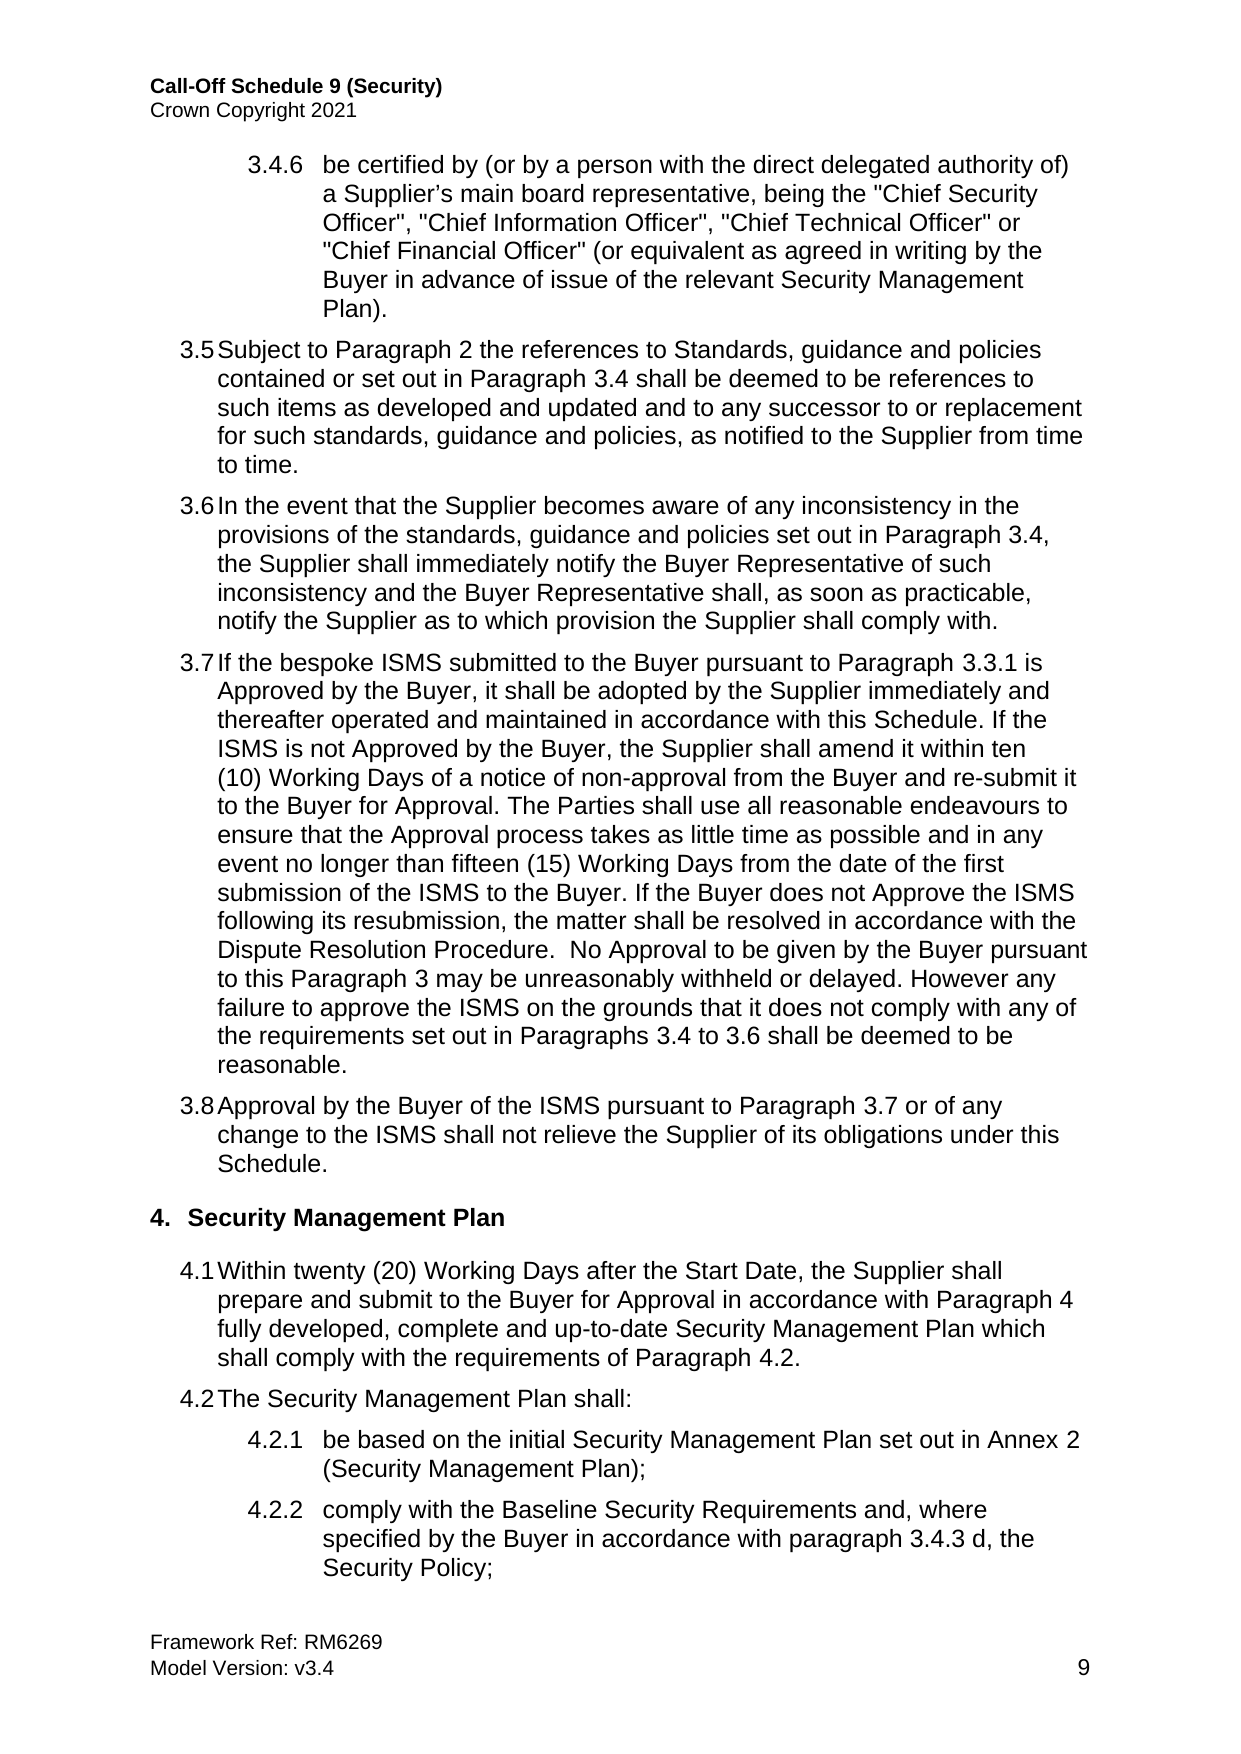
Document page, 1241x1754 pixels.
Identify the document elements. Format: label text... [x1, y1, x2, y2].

list Security Management Plan [150, 1202, 1090, 1231]
list be based on the initial Security Management Plan set out in Annex 2 (Security Management Plan); [247, 1425, 1090, 1482]
list Subject to Paragraph 2 the references to Standards, guidance and policies contained or set out in Paragraph 3.4 shall be deemed to be references to such items as developed and updated and to any successor to or replacement for such standards, guidance and policies, as notified to the Supplier from time to time. [179, 335, 1090, 479]
list In the event that the Supplier becomes aware of any inconsistency in the provisions of the standards, guidance and policies set out in Paragraph 3.4, the Supplier shall immediately notify the Buyer Representative of such inconsistency and the Buyer Representative shall, as soon as practicable, notify the Supplier as to which provision the Supplier shall comply with. [179, 491, 1090, 635]
list be certified by (or by a person with the direct delegated authority of) a Supplier’s main board representative, being the "Chief Security Officer", "Chief Information Officer", "Chief Technical Officer" or "Chief Financial Officer" (or equivalent as agreed in writing by the Buyer in advance of issue of the relevant Security Management Plan). [247, 150, 1090, 322]
list Within twenty (20) Working Days after the Start Date, the Supplier shall prepare and submit to the Buyer for Approval in accordance with Paragraph 4 fully developed, complete and up-to-date Security Management Plan which shall comply with the requirements of Paragraph 4.2. [179, 1256, 1090, 1371]
list The Security Management Plan shall: [179, 1384, 1090, 1412]
list If the bespoke ISMS submitted to the Buyer pursuant to Paragraph 3.3.1 is Approved by the Buyer, it shall be adopted by the Supplier immediately and thereafter operated and maintained in accordance with this Schedule. If the ISMS is not Approved by the Buyer, the Supplier shall amend it within ten (10) Working Days of a notice of non-approval from the Buyer and re-submit it to the Buyer for Approval. The Parties shall use all reasonable endeavours to ensure that the Approval process takes as little time as possible and in any event no longer than fifteen (15) Working Days from the date of the first submission of the ISMS to the Buyer. If the Buyer does not Approve the ISMS following its resubmission, the matter shall be resolved in accordance with the Dispute Resolution Procedure. No Approval to be given by the Buyer pursuant to this Paragraph 3 may be unreasonably withheld or delayed. However any failure to approve the ISMS on the grounds that it does not comply with any of the requirements set out in Paragraphs 3.4 to 3.6 shall be deemed to be reasonable. [179, 647, 1090, 1079]
list comply with the Baseline Security Requirements and, where specified by the Buyer in accordance with paragraph 3.4.3 d, the Security Policy; [247, 1495, 1090, 1581]
list Approval by the Buyer of the ISMS pursuant to Paragraph 3.7 or of any change to the ISMS shall not relieve the Supplier of its obligations under this Schedule. [179, 1091, 1090, 1177]
